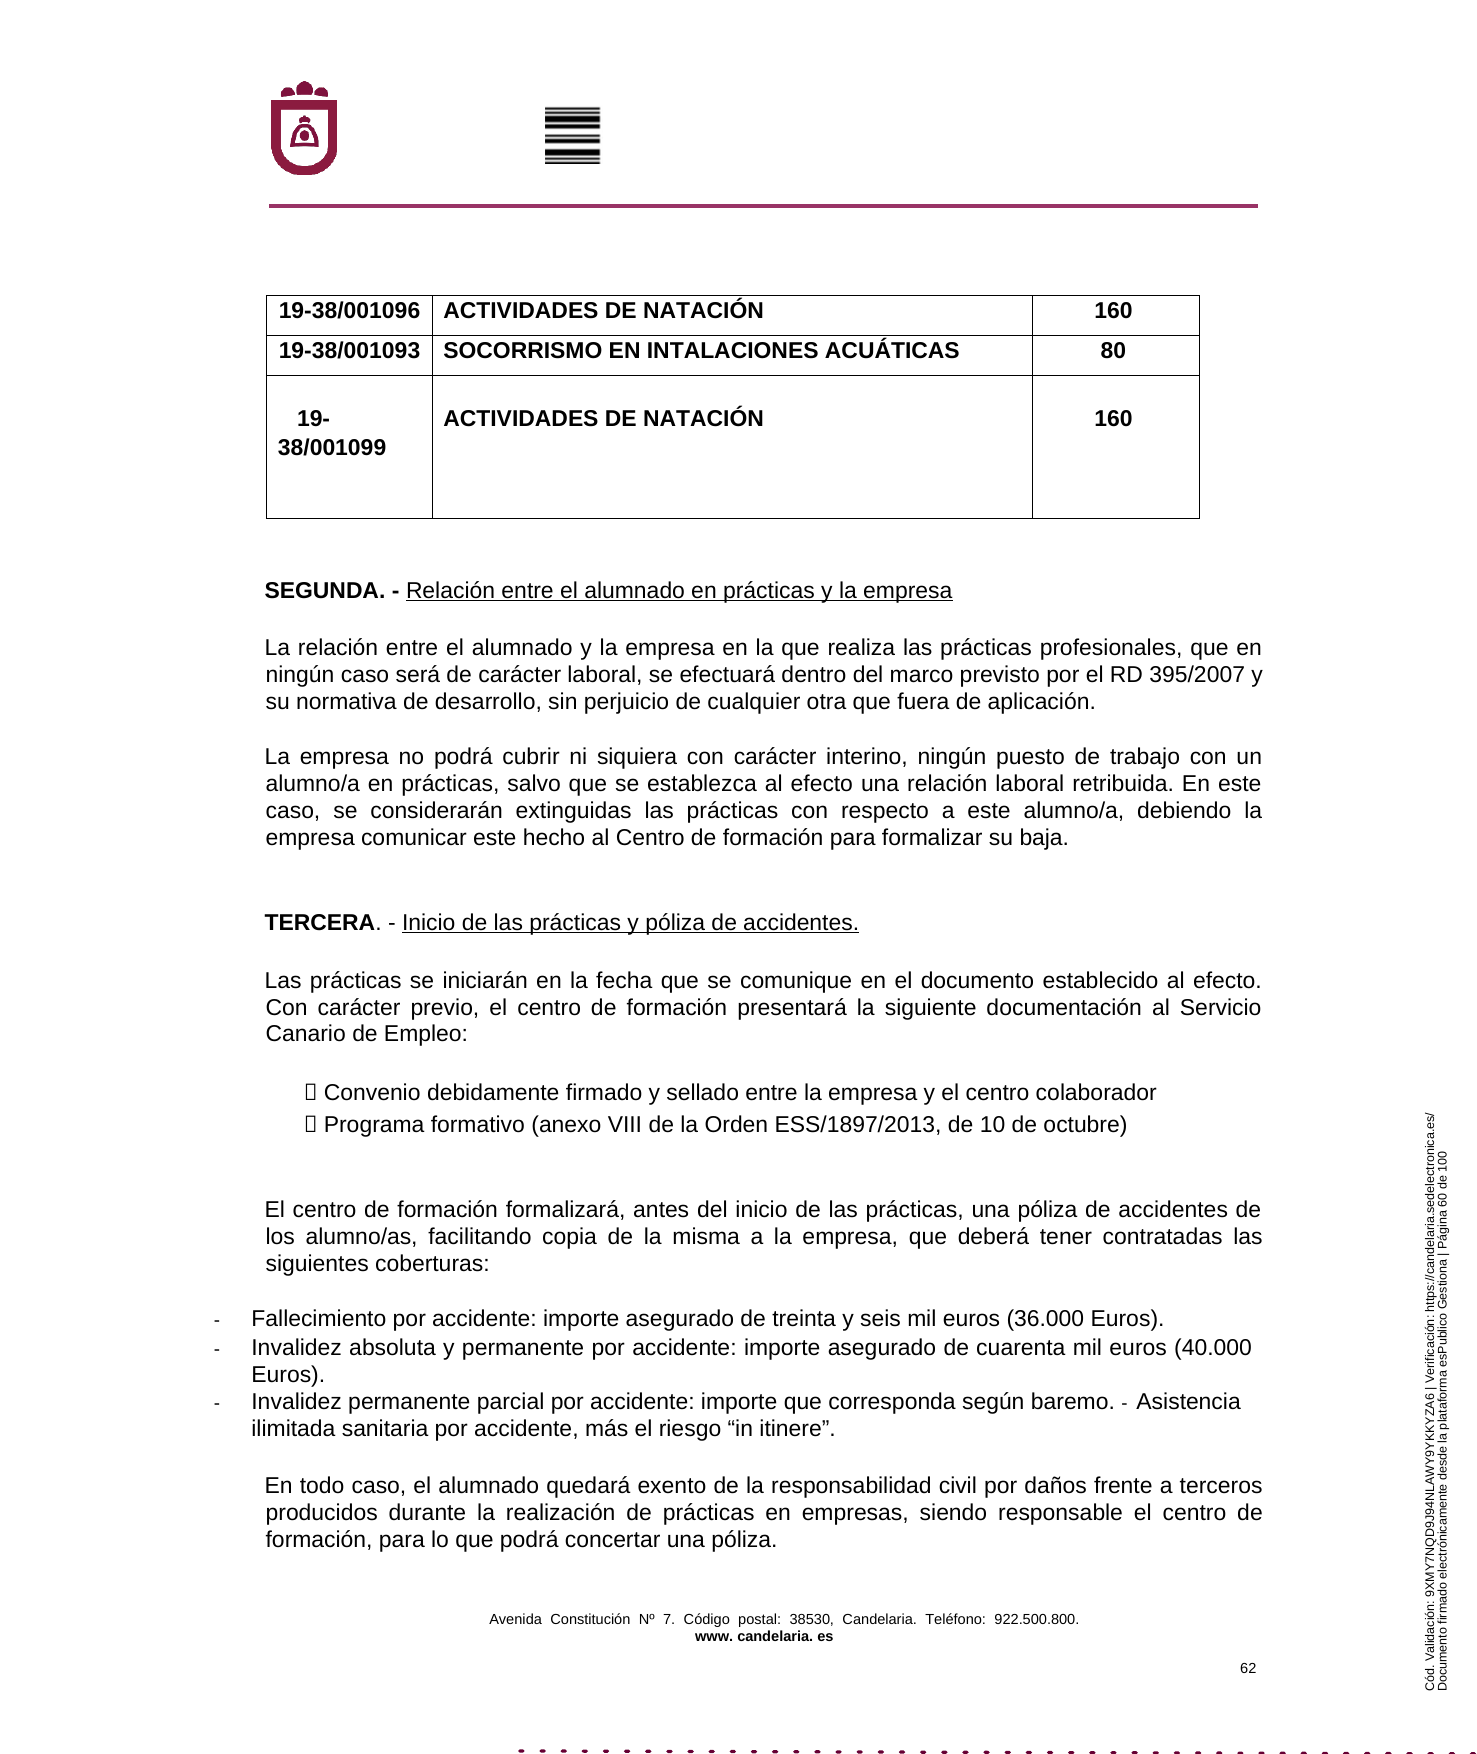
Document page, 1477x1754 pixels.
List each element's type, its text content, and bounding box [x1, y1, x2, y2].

table_cell 19-38/001093 [267, 336, 432, 375]
text SEGUNDA. - Relación entre el alumnado en prácticas y la empresa [264, 575, 1269, 604]
table_cell 19-38/001096 [267, 296, 432, 335]
text En todo caso, el alumnado quedará exento de la responsabilidad civil por daños frente a terceros producidos durante la realización de prácticas en empresas, siendo responsable el centro de formación, para lo que podrá concertar una póliza. [264, 1472, 1263, 1553]
table_cell 160 [1033, 376, 1199, 518]
list Invalidez absoluta y permanente por accidente: importe asegurado de cuarenta mil euros (40.000 Euros). [214, 1334, 1253, 1387]
list Fallecimiento por accidente: importe asegurado de treinta y seis mil euros (36.000 Euros). [214, 1305, 1253, 1332]
table_cell ACTIVIDADES DE NATACIÓN [433, 296, 1032, 335]
text La empresa no podrá cubrir ni siquiera con carácter interino, ningún puesto de trabajo con un alumno/a en prácticas, salvo que se establezca al efecto una relación laboral retribuida. En este caso, se considerarán extinguidas las prácticas con respecto a este alumno/a, debiendo la empresa comunicar este hecho al Centro de formación para formalizar su baja. [264, 743, 1263, 850]
text  Programa formativo (anexo VIII de la Orden ESS/1897/2013, de 10 de octubre) [303, 1108, 1263, 1139]
table_cell 19- 38/001099 [267, 376, 432, 518]
table_cell 160 [1033, 296, 1199, 335]
table_cell ACTIVIDADES DE NATACIÓN [433, 376, 1032, 518]
text  Convenio debidamente firmado y sellado entre la empresa y el centro colaborador [303, 1076, 1263, 1107]
text El centro de formación formalizará, antes del inicio de las prácticas, una póliza de accidentes de los alumno/as, facilitando copia de la misma a la empresa, que deberá tener contratadas las siguientes coberturas: [264, 1196, 1263, 1276]
table_cell 80 [1033, 336, 1199, 375]
text La relación entre el alumnado y la empresa en la que realiza las prácticas profesionales, que en ningún caso será de carácter laboral, se efectuará dentro del marco previsto por el RD 395/2007 y su normativa de desarrollo, sin perjuicio de cualquier otra que fuera de aplicación. [264, 634, 1263, 714]
list Invalidez permanente parcial por accidente: importe que corresponda según baremo. - Asistencia ilimitada sanitaria por accidente, más el riesgo “in itinere”. [214, 1388, 1253, 1441]
table_cell SOCORRISMO EN INTALACIONES ACUÁTICAS [433, 336, 1032, 375]
text TERCERA. - Inicio de las prácticas y póliza de accidentes. [264, 907, 1269, 936]
text Las prácticas se iniciarán en la fecha que se comunique en el documento establecido al efecto. Con carácter previo, el centro de formación presentará la siguiente documentación al Servicio Canario de Empleo: [264, 967, 1263, 1047]
